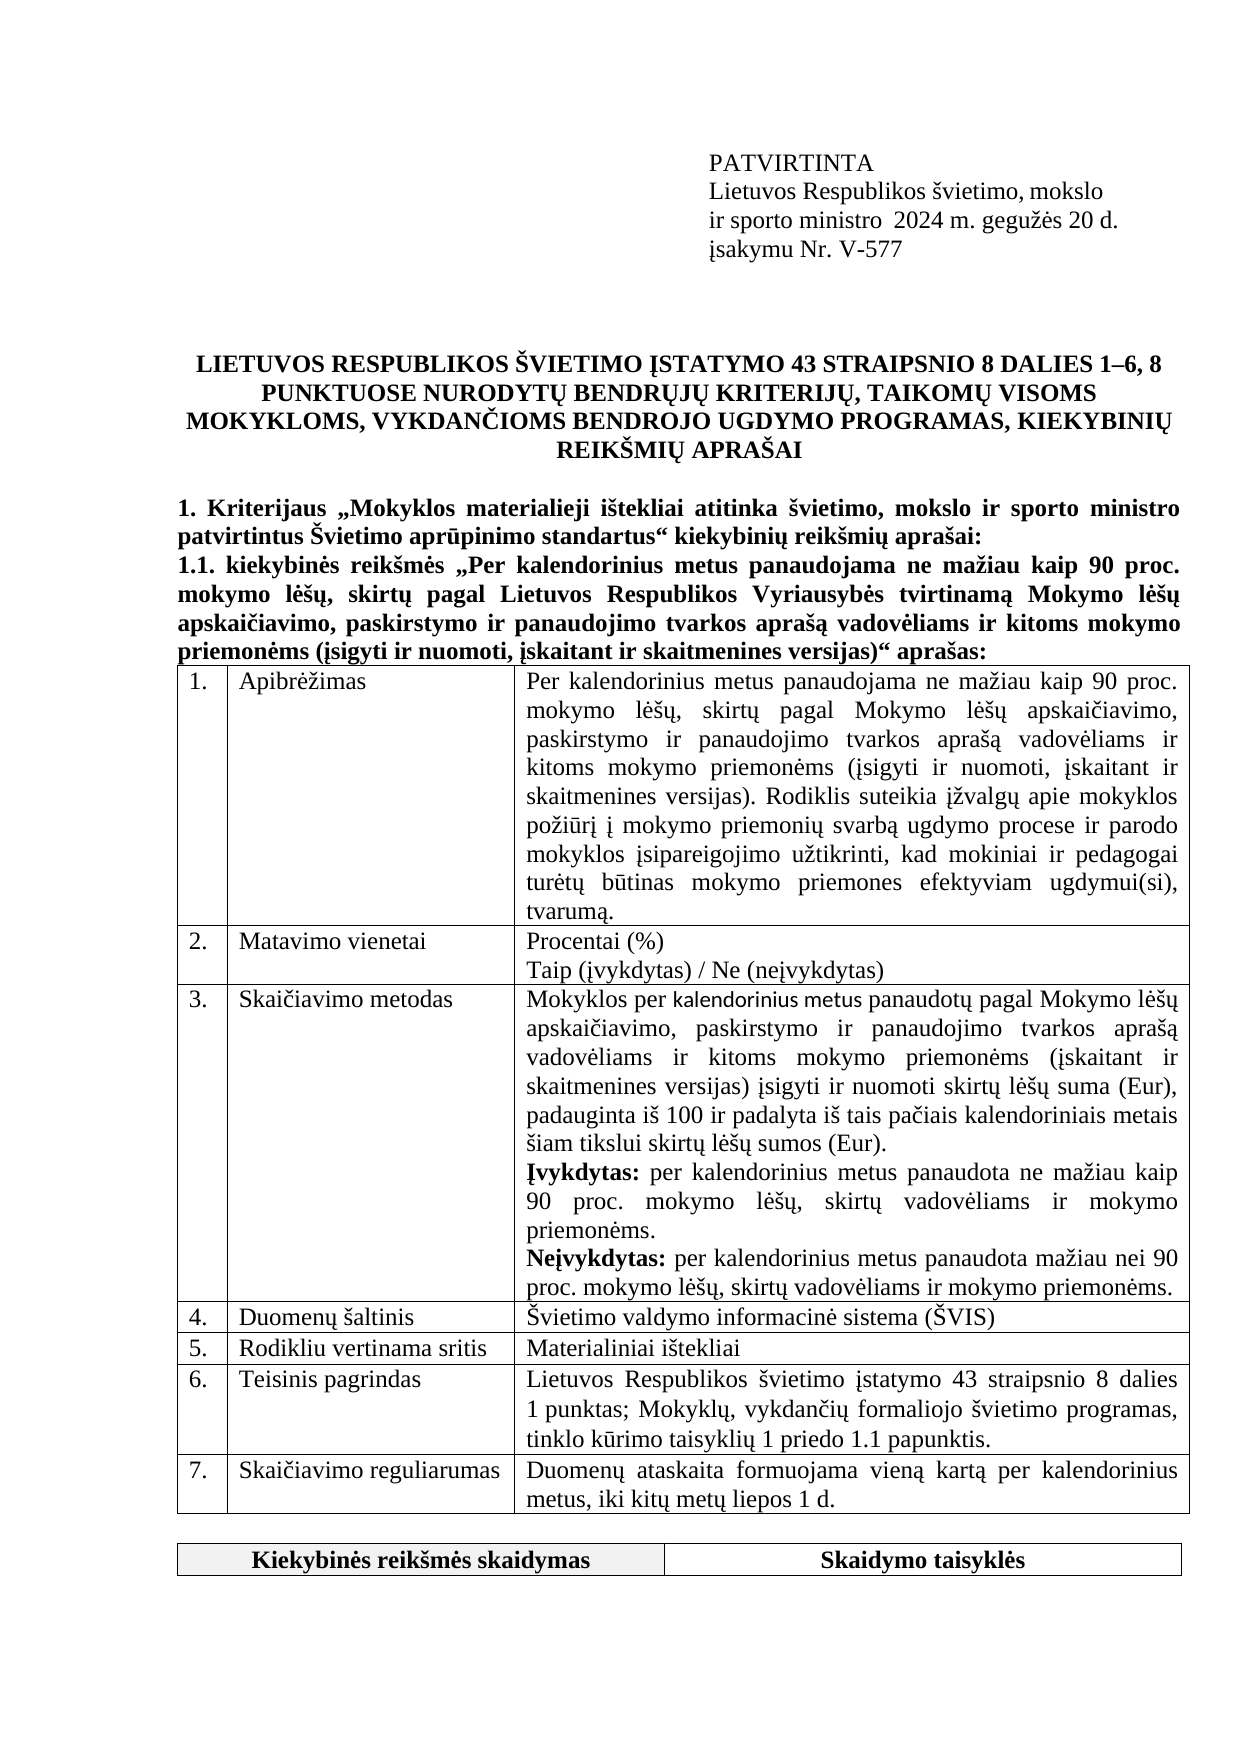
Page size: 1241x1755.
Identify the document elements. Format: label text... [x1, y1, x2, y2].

table_cell 5. [178, 1333, 227, 1363]
table_cell Procentai (%) Taip (įvykdytas) / Ne (neįvykdytas) [515, 926, 1189, 983]
text ir sporto ministro 2024 m. gegužės 20 d. [177, 205, 1181, 234]
table_cell 6. [178, 1365, 227, 1454]
table_header 1. [178, 666, 227, 925]
table_header Kiekybinės reikšmės skaidymas [178, 1544, 664, 1575]
table_cell 3. [178, 985, 227, 1301]
table_cell Mokyklos per kalendorinius metus panaudotų pagal Mokymo lėšų apskaičiavimo, paskirstymo ir panaudojimo tvarkos aprašą vadovėliams ir kitoms mokymo priemonėms (įskaitant ir skaitmenines versijas) įsigyti ir nuomoti skirtų lėšų suma (Eur), padauginta iš 100 ir padalyta iš tais pačiais kalendoriniais metais šiam tikslui skirtų lėšų sumos (Eur). Įvykdytas: per kalendorinius metus panaudota ne mažiau kaip 90 proc. mokymo lėšų, skirtų vadovėliams ir mokymo priemonėms. Neįvykdytas: per kalendorinius metus panaudota mažiau nei 90 proc. mokymo lėšų, skirtų vadovėliams ir mokymo priemonėms. [515, 985, 1189, 1301]
text LIETUVOS RESPUBLIKOS ŠVIETIMO ĮSTATYMO 43 STRAIPSNIO 8 DALIES 1–6, 8 PUNKTUOSE NURODYTŲ BENDRŲJŲ KRITERIJŲ, TAIKOMŲ VISOMS MOKYKLOMS, VYKDANČIOMS BENDROJO UGDYMO PROGRAMAS, KIEKYBINIŲ REIKŠMIŲ APRAŠAI [177, 349, 1181, 464]
table_header Per kalendorinius metus panaudojama ne mažiau kaip 90 proc. mokymo lėšų, skirtų pagal Mokymo lėšų apskaičiavimo, paskirstymo ir panaudojimo tvarkos aprašą vadovėliams ir kitoms mokymo priemonėms (įsigyti ir nuomoti, įskaitant ir skaitmenines versijas). Rodiklis suteikia įžvalgų apie mokyklos požiūrį į mokymo priemonių svarbą ugdymo procese ir parodo mokyklos įsipareigojimo užtikrinti, kad mokiniai ir pedagogai turėtų būtinas mokymo priemones efektyviam ugdymui(si), tvarumą. [515, 666, 1189, 925]
text įsakymu Nr. V-577 [177, 234, 1181, 263]
table_header Apibrėžimas [228, 666, 514, 925]
text 1.1. kiekybinės reikšmės „Per kalendorinius metus panaudojama ne mažiau kaip 90 proc. mokymo lėšų, skirtų pagal Lietuvos Respublikos Vyriausybės tvirtinamą Mokymo lėšų apskaičiavimo, paskirstymo ir panaudojimo tvarkos aprašą vadovėliams ir kitoms mokymo priemonėms (įsigyti ir nuomoti, įskaitant ir skaitmenines versijas)“ aprašas: [177, 550, 1181, 665]
text Lietuvos Respublikos švietimo, mokslo [177, 176, 1181, 205]
table_cell 7. [178, 1455, 227, 1513]
table_cell 4. [178, 1302, 227, 1332]
table_cell Rodikliu vertinama sritis [228, 1333, 514, 1363]
table_cell Materialiniai ištekliai [515, 1333, 1189, 1363]
table_cell Lietuvos Respublikos švietimo įstatymo 43 straipsnio 8 dalies 1 punktas; Mokyklų, vykdančių formaliojo švietimo programas, tinklo kūrimo taisyklių 1 priedo 1.1 papunktis. [515, 1365, 1189, 1454]
table_cell Teisinis pagrindas [228, 1365, 514, 1454]
table_cell Matavimo vienetai [228, 926, 514, 983]
table_cell 2. [178, 926, 227, 983]
table_cell Duomenų šaltinis [228, 1302, 514, 1332]
table_cell Skaičiavimo reguliarumas [228, 1455, 514, 1513]
table_cell Skaičiavimo metodas [228, 985, 514, 1301]
table_cell Švietimo valdymo informacinė sistema (ŠVIS) [515, 1302, 1189, 1332]
text 1. Kriterijaus „Mokyklos materialieji ištekliai atitinka švietimo, mokslo ir sporto ministro patvirtintus Švietimo aprūpinimo standartus“ kiekybinių reikšmių aprašai: [177, 493, 1181, 550]
table_header Skaidymo taisyklės [665, 1544, 1181, 1575]
text PATVIRTINTA [177, 148, 1181, 176]
table_cell Duomenų ataskaita formuojama vieną kartą per kalendorinius metus, iki kitų metų liepos 1 d. [515, 1455, 1189, 1513]
